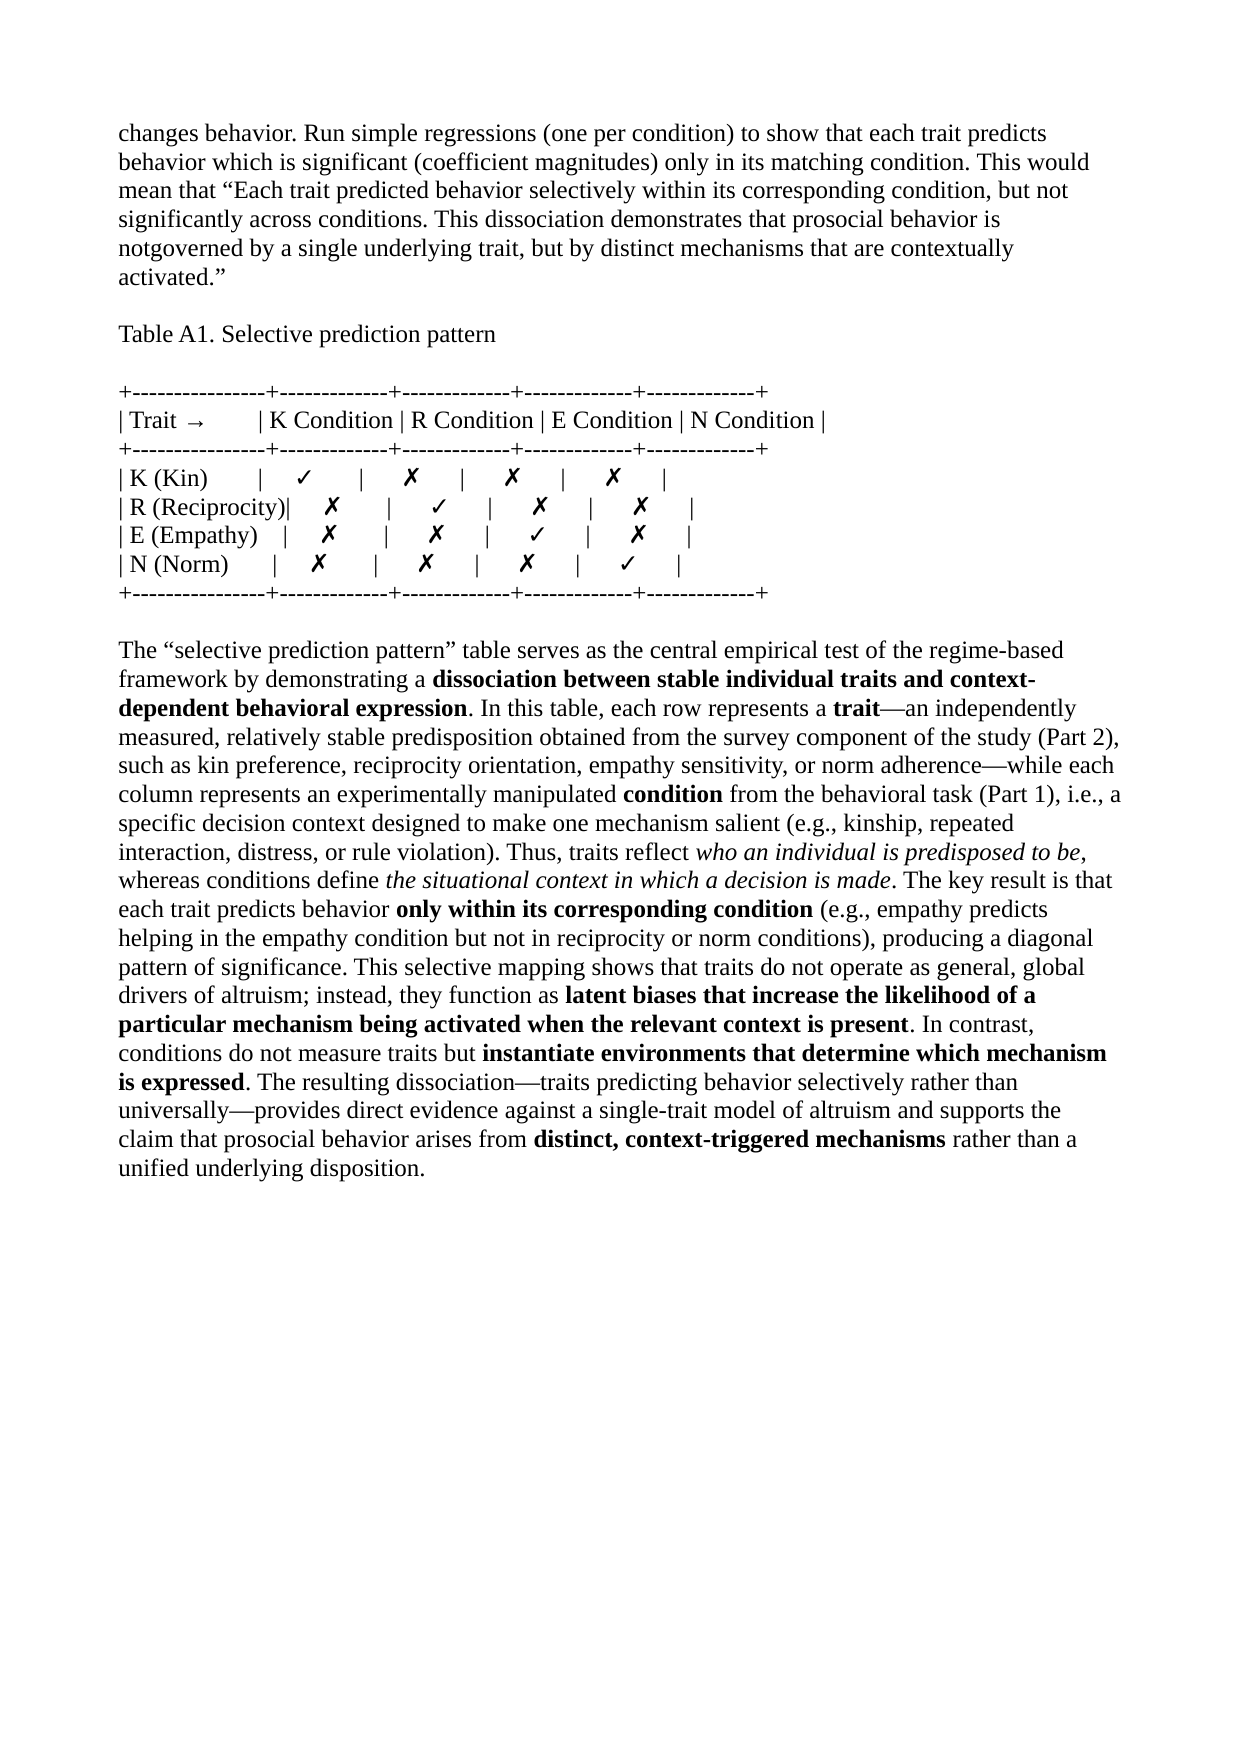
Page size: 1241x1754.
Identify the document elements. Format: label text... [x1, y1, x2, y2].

text +----------------+-------------+-------------+-------------+-------------+ [118, 578, 1122, 607]
text | N (Norm) | ✗ | ✗ | ✗ | ✓ | [118, 549, 1122, 578]
text +----------------+-------------+-------------+-------------+-------------+ [118, 377, 1122, 406]
text The “selective prediction pattern” table serves as the central empirical test of the regime-based framework by demonstrating a dissociation between stable individual traits and context-dependent behavioral expression. In this table, each row represents a trait—an independently measured, relatively stable predisposition obtained from the survey component of the study (Part 2), such as kin preference, reciprocity orientation, empathy sensitivity, or norm adherence—while each column represents an experimentally manipulated condition from the behavioral task (Part 1), i.e., a specific decision context designed to make one mechanism salient (e.g., kinship, repeated interaction, distress, or rule violation). Thus, traits reflect who an individual is predisposed to be, whereas conditions define the situational context in which a decision is made. The key result is that each trait predicts behavior only within its corresponding condition (e.g., empathy predicts helping in the empathy condition but not in reciprocity or norm conditions), producing a diagonal pattern of significance. This selective mapping shows that traits do not operate as general, global drivers of altruism; instead, they function as latent biases that increase the likelihood of a particular mechanism being activated when the relevant context is present. In contrast, conditions do not measure traits but instantiate environments that determine which mechanism is expressed. The resulting dissociation—traits predicting behavior selectively rather than universally—provides direct evidence against a single-trait model of altruism and supports the claim that prosocial behavior arises from distinct, context-triggered mechanisms rather than a unified underlying disposition. [118, 636, 1122, 1182]
text +----------------+-------------+-------------+-------------+-------------+ [118, 434, 1122, 463]
text Table A1. Selective prediction pattern [118, 319, 1122, 348]
text | Trait → | K Condition | R Condition | E Condition | N Condition | [118, 406, 1122, 434]
text | K (Kin) | ✓ | ✗ | ✗ | ✗ | [118, 463, 1122, 492]
text | E (Empathy) | ✗ | ✗ | ✓ | ✗ | [118, 521, 1122, 549]
text | R (Reciprocity)| ✗ | ✓ | ✗ | ✗ | [118, 492, 1122, 521]
text changes behavior. Run simple regressions (one per condition) to show that each trait predicts behavior which is significant (coefficient magnitudes) only in its matching condition. This would mean that “Each trait predicted behavior selectively within its corresponding condition, but not significantly across conditions. This dissociation demonstrates that prosocial behavior is notgoverned by a single underlying trait, but by distinct mechanisms that are contextually activated.” [118, 118, 1122, 291]
